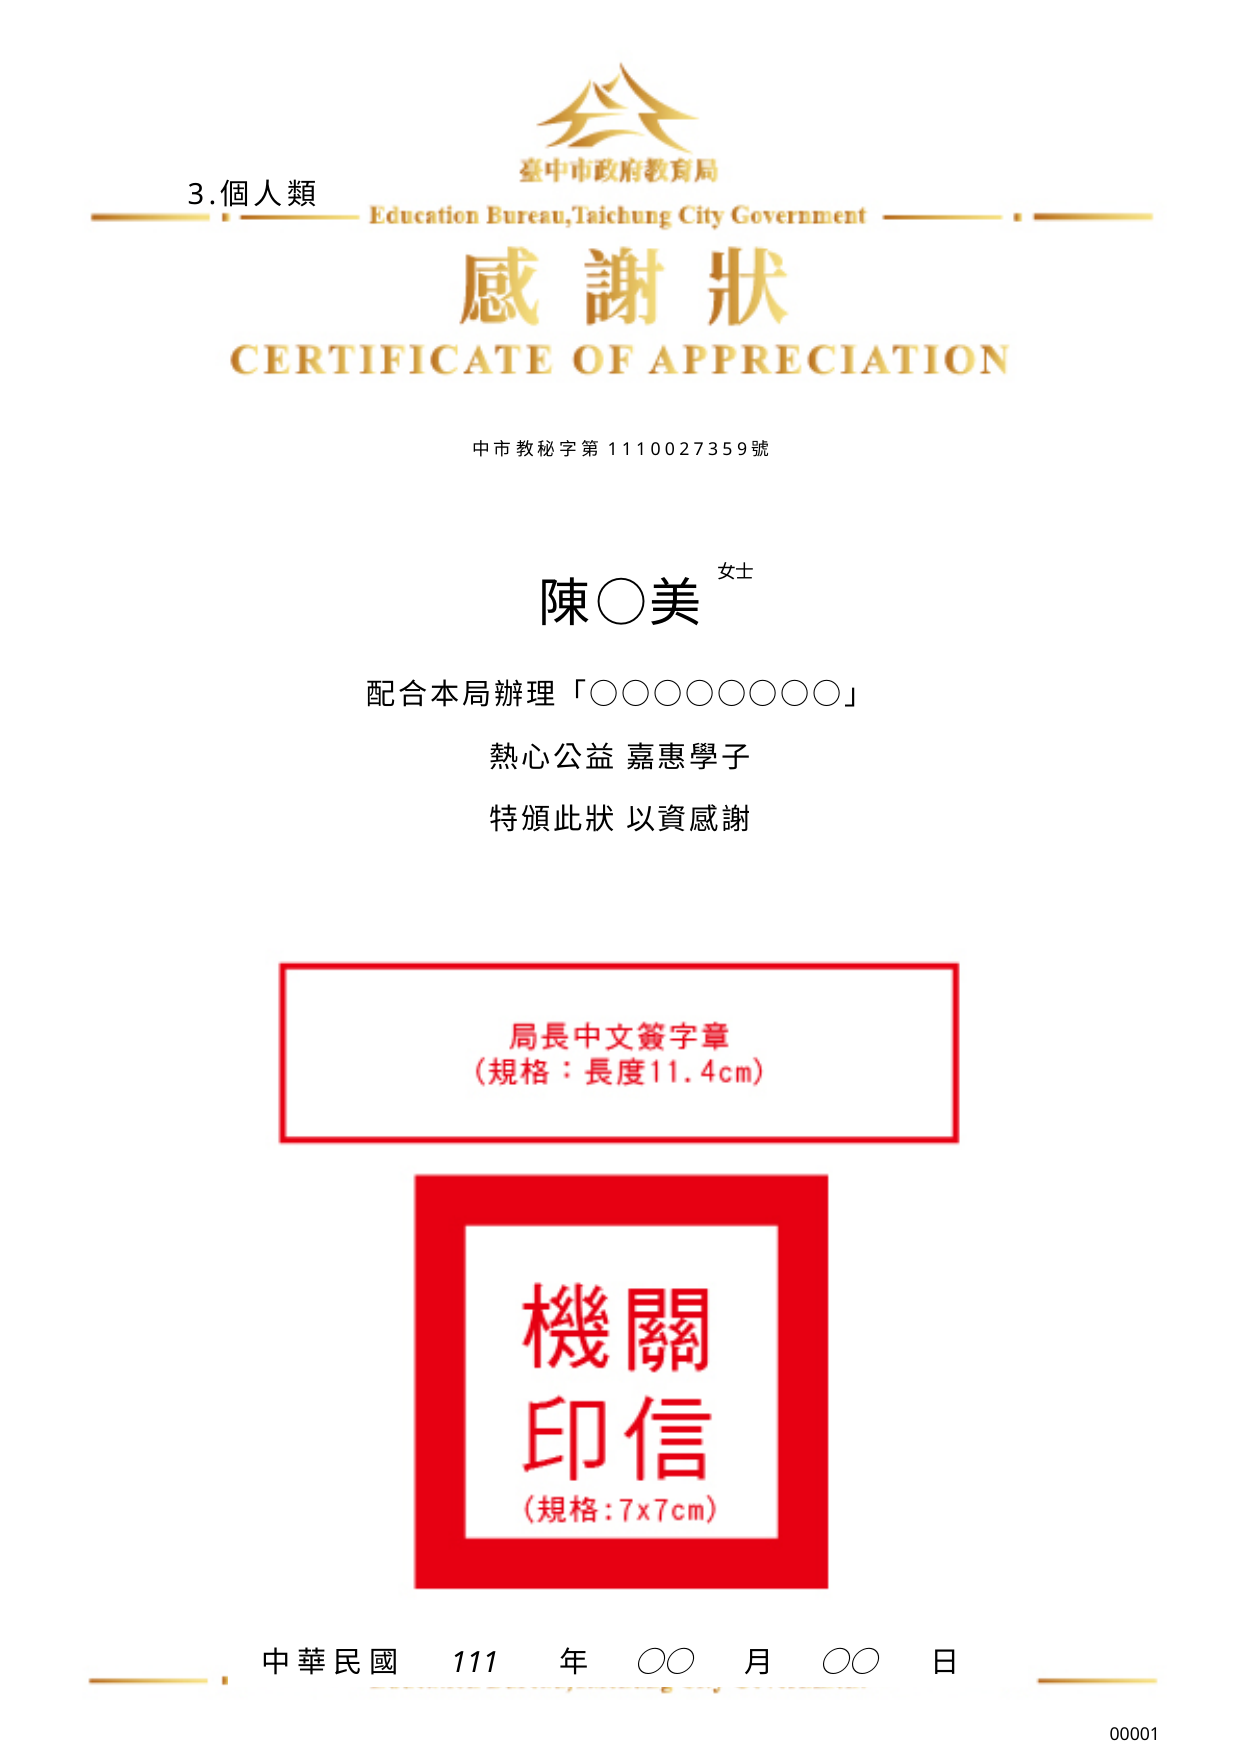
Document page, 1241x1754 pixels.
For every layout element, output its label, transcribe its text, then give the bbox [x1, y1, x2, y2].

text 特頒此狀 以資感謝 [228, 1638, 1028, 1687]
text 女士 [717, 558, 757, 583]
text 特頒此狀 以資感謝 [1056, 1713, 1175, 1754]
text 00001 [1071, 1720, 1160, 1745]
text 中市教秘字第1110027359號 [447, 435, 793, 460]
text 中華民國 111 年 ○○ 月 ○○ 日 [243, 1646, 1013, 1679]
text 陳○美 [702, 551, 772, 591]
